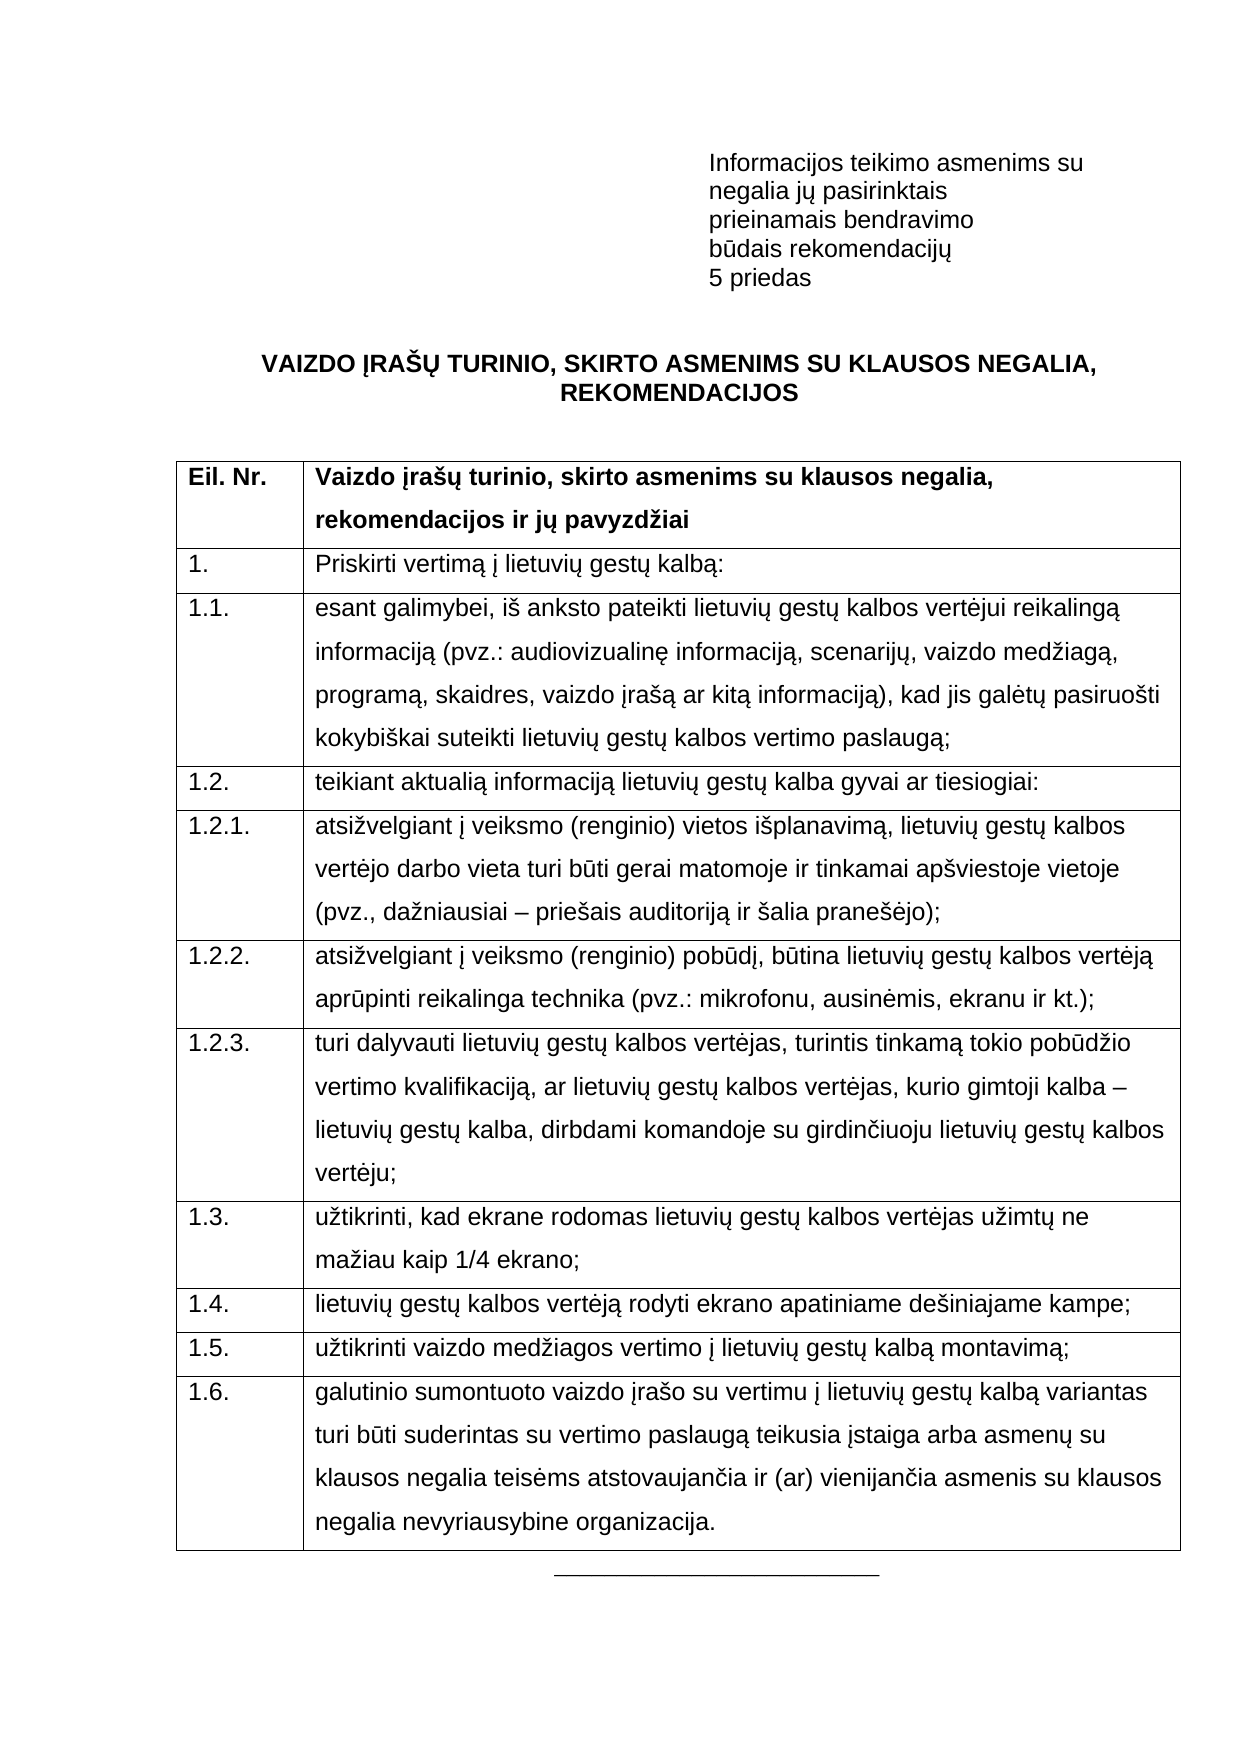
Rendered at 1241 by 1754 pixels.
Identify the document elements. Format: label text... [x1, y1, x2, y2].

text 5 priedas [177, 263, 1181, 291]
table_header Vaizdo įrašų turinio, skirto asmenims su klausos negalia, rekomendacijos ir jų pavyzdžiai [304, 462, 1180, 548]
table_cell užtikrinti vaizdo medžiagos vertimo į lietuvių gestų kalbą montavimą; [304, 1333, 1180, 1376]
text būdais rekomendacijų [177, 234, 1181, 263]
table_cell 1.3. [177, 1202, 303, 1288]
table_cell Priskirti vertimą į lietuvių gestų kalbą: [304, 549, 1180, 592]
table_cell esant galimybei, iš anksto pateikti lietuvių gestų kalbos vertėjui reikalingą informaciją (pvz.: audiovizualinę informaciją, scenarijų, vaizdo medžiagą, programą, skaidres, vaizdo įrašą ar kitą informaciją), kad jis galėtų pasiruošti kokybiškai suteikti lietuvių gestų kalbos vertimo paslaugą; [304, 594, 1180, 766]
table_cell 1.6. [177, 1377, 303, 1549]
table_cell 1.2.3. [177, 1029, 303, 1201]
table_cell 1.2.2. [177, 941, 303, 1027]
text prieinamais bendravimo [177, 205, 1181, 234]
table_cell 1. [177, 549, 303, 592]
table_cell 1.4. [177, 1289, 303, 1332]
text Informacijos teikimo asmenims su [177, 148, 1181, 176]
table_cell turi dalyvauti lietuvių gestų kalbos vertėjas, turintis tinkamą tokio pobūdžio vertimo kvalifikaciją, ar lietuvių gestų kalbos vertėjas, kurio gimtoji kalba – lietuvių gestų kalba, dirbdami komandoje su girdinčiuoju lietuvių gestų kalbos vertėju; [304, 1029, 1180, 1201]
text negalia jų pasirinktais [177, 176, 1181, 205]
table_cell 1.5. [177, 1333, 303, 1376]
table_cell teikiant aktualią informaciją lietuvių gestų kalba gyvai ar tiesiogiai: [304, 767, 1180, 810]
text __________________________ [177, 1551, 1181, 1579]
table_cell galutinio sumontuoto vaizdo įrašo su vertimu į lietuvių gestų kalbą variantas turi būti suderintas su vertimo paslaugą teikusia įstaiga arba asmenų su klausos negalia teisėms atstovaujančia ir (ar) vienijančia asmenis su klausos negalia nevyriausybine organizacija. [304, 1377, 1180, 1549]
table_cell 1.2. [177, 767, 303, 810]
text VAIZDO ĮRAŠŲ TURINIO, SKIRTO ASMENIMS SU KLAUSOS NEGALIA, REKOMENDACIJOS [177, 349, 1181, 406]
table_cell atsižvelgiant į veiksmo (renginio) pobūdį, būtina lietuvių gestų kalbos vertėją aprūpinti reikalinga technika (pvz.: mikrofonu, ausinėmis, ekranu ir kt.); [304, 941, 1180, 1027]
table_cell atsižvelgiant į veiksmo (renginio) vietos išplanavimą, lietuvių gestų kalbos vertėjo darbo vieta turi būti gerai matomoje ir tinkamai apšviestoje vietoje (pvz., dažniausiai – priešais auditoriją ir šalia pranešėjo); [304, 811, 1180, 940]
table_header Eil. Nr. [177, 462, 303, 548]
table_cell užtikrinti, kad ekrane rodomas lietuvių gestų kalbos vertėjas užimtų ne mažiau kaip 1/4 ekrano; [304, 1202, 1180, 1288]
table_cell 1.2.1. [177, 811, 303, 940]
table_cell lietuvių gestų kalbos vertėją rodyti ekrano apatiniame dešiniajame kampe; [304, 1289, 1180, 1332]
table_cell 1.1. [177, 594, 303, 766]
